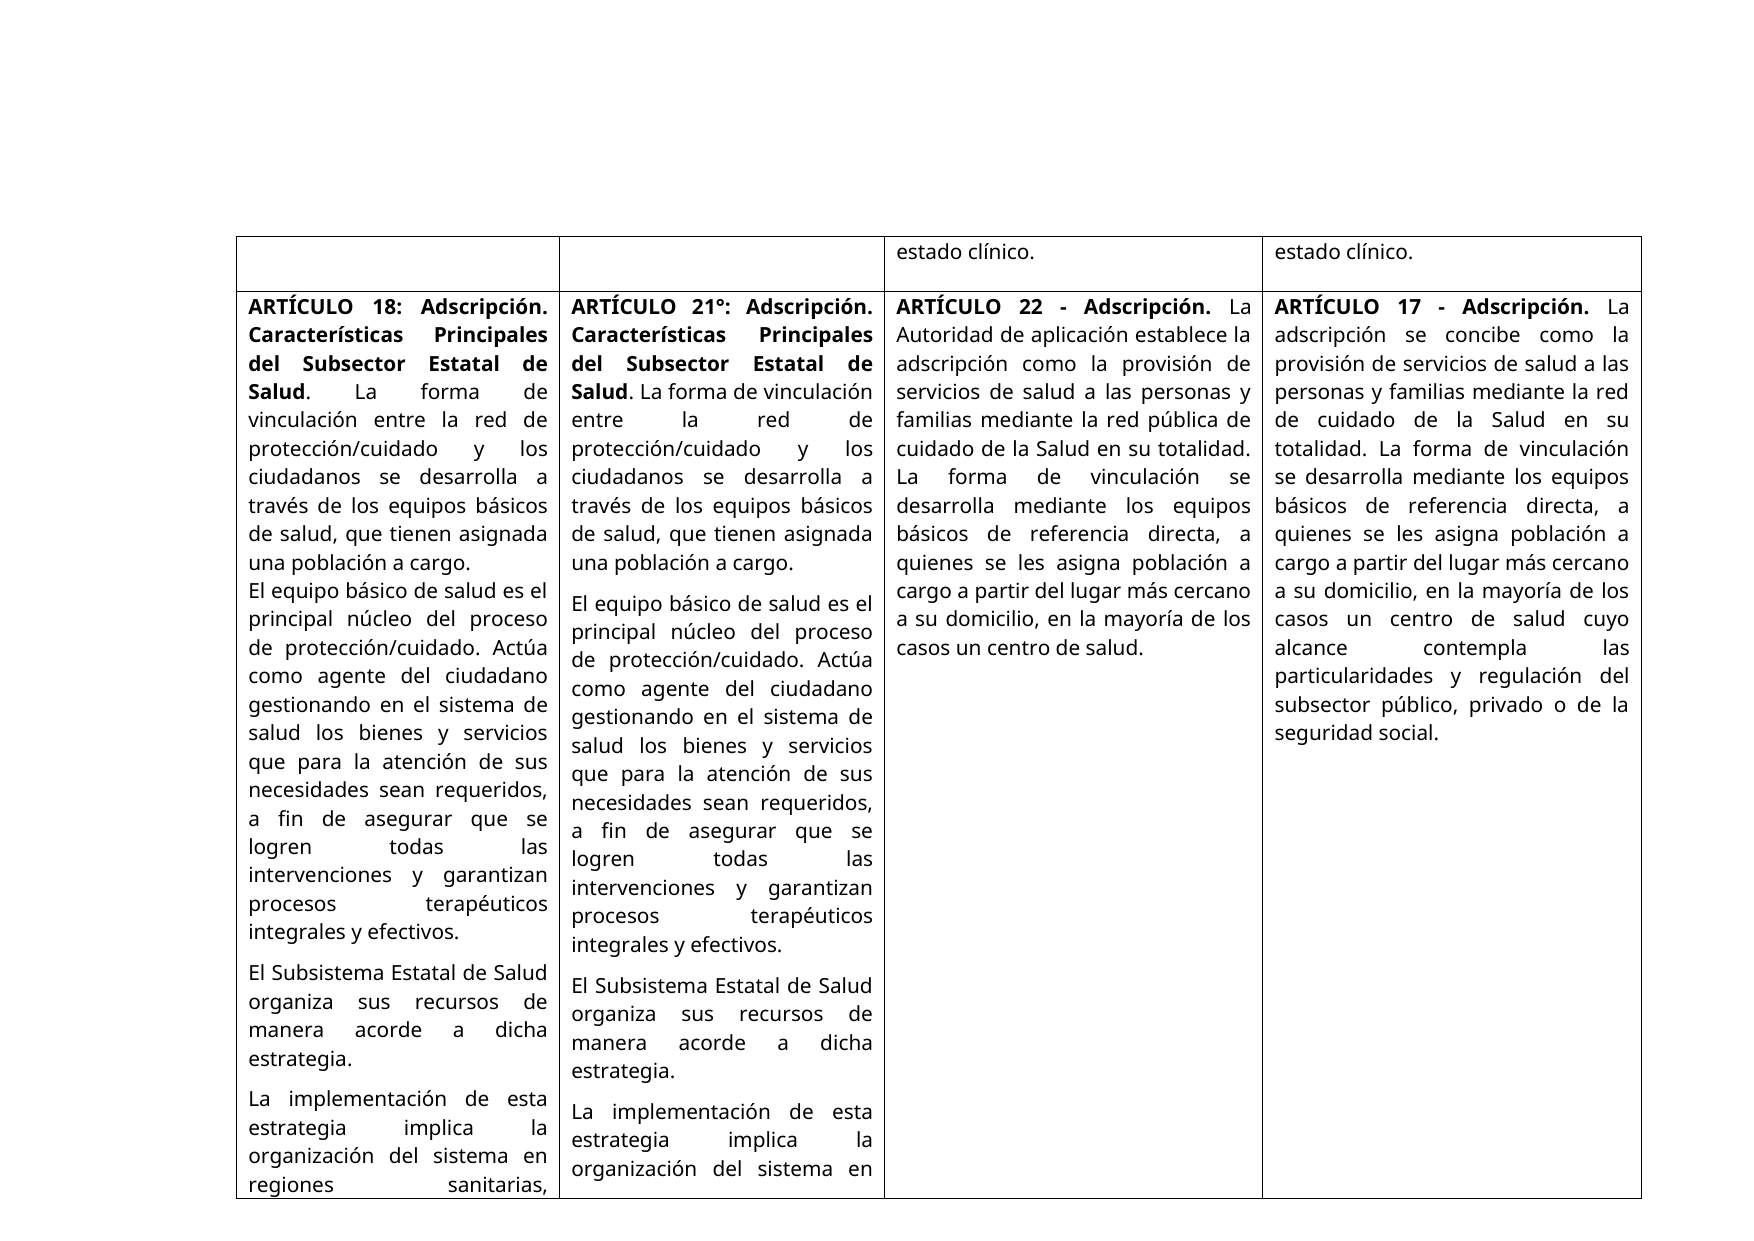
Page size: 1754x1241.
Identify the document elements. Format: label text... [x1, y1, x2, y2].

table_cell ARTÍCULO 21°: Adscripción. Características Principales del Subsector Estatal de Salud. La forma de vinculación entre la red de protección/cuidado y los ciudadanos se desarrolla a través de los equipos básicos de salud, que tienen asignada una población a cargo. El equipo básico de salud es el principal núcleo del proceso de protección/cuidado. Actúa como agente del ciudadano gestionando en el sistema de salud los bienes y servicios que para la atención de sus necesidades sean requeridos, a fin de asegurar que se logren todas las intervenciones y garantizan procesos terapéuticos integrales y efectivos. El Subsistema Estatal de Salud organiza sus recursos de manera acorde a dicha estrategia. La implementación de esta estrategia implica la organización del sistema en [560, 292, 884, 1198]
table_cell ARTÍCULO 18: Adscripción. Características Principales del Subsector Estatal de Salud. La forma de vinculación entre la red de protección/cuidado y los ciudadanos se desarrolla a través de los equipos básicos de salud, que tienen asignada una población a cargo. El equipo básico de salud es el principal núcleo del proceso de protección/cuidado. Actúa como agente del ciudadano gestionando en el sistema de salud los bienes y servicios que para la atención de sus necesidades sean requeridos, a fin de asegurar que se logren todas las intervenciones y garantizan procesos terapéuticos integrales y efectivos. El Subsistema Estatal de Salud organiza sus recursos de manera acorde a dicha estrategia. La implementación de esta estrategia implica la organización del sistema en regiones sanitarias, [237, 292, 559, 1198]
table_cell estado clínico. [885, 237, 1262, 291]
table_cell [560, 237, 884, 291]
table_cell estado clínico. [1263, 237, 1641, 291]
table_cell ARTÍCULO 17 - Adscripción. La adscripción se concibe como la provisión de servicios de salud a las personas y familias mediante la red de cuidado de la Salud en su totalidad. La forma de vinculación se desarrolla mediante los equipos básicos de referencia directa, a quienes se les asigna población a cargo a partir del lugar más cercano a su domicilio, en la mayoría de los casos un centro de salud cuyo alcance contempla las particularidades y regulación del subsector público, privado o de la seguridad social. [1263, 292, 1641, 1198]
table_cell ARTÍCULO 22 - Adscripción. La Autoridad de aplicación establece la adscripción como la provisión de servicios de salud a las personas y familias mediante la red pública de cuidado de la Salud en su totalidad. La forma de vinculación se desarrolla mediante los equipos básicos de referencia directa, a quienes se les asigna población a cargo a partir del lugar más cercano a su domicilio, en la mayoría de los casos un centro de salud. [885, 292, 1262, 1198]
table_cell [237, 237, 559, 291]
